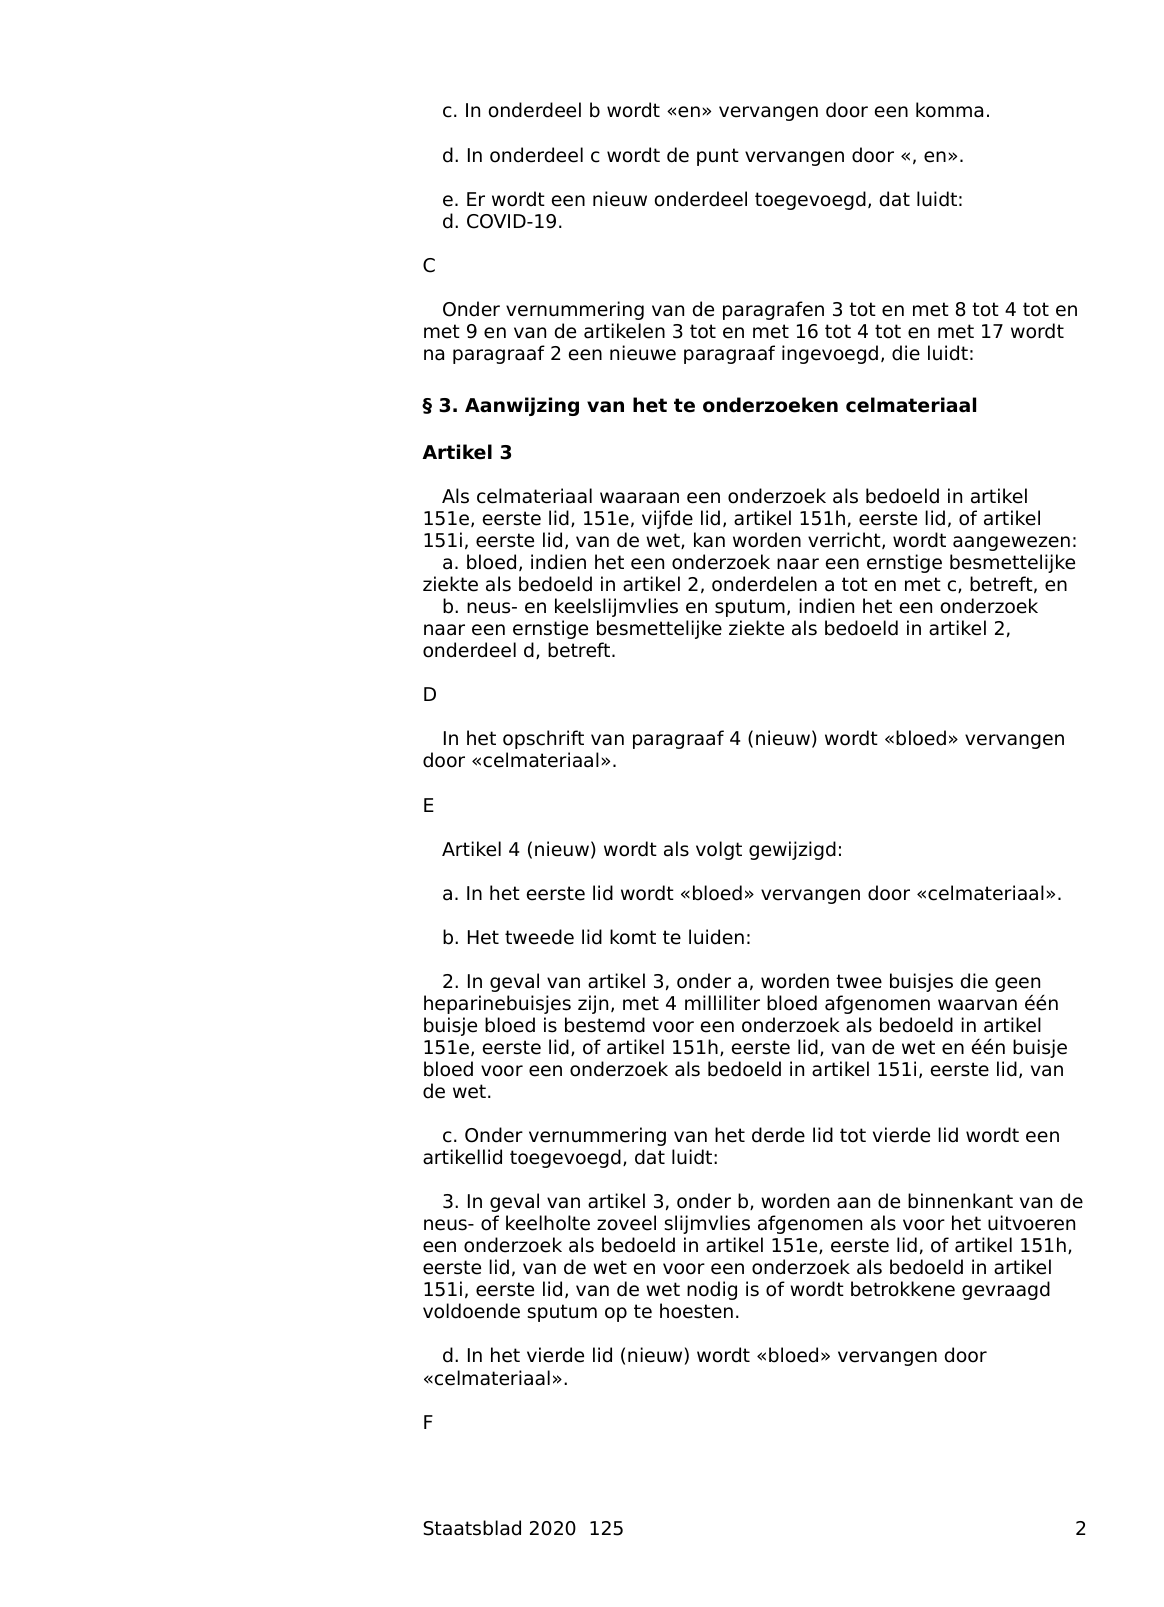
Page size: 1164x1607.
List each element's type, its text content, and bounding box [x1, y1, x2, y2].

text c. Onder vernummering van het derde lid tot vierde lid wordt een artikellid toegevoegd, dat luidt: [422, 1125, 1087, 1169]
text c. In onderdeel b wordt «en» vervangen door een komma. [422, 100, 1087, 122]
text d. COVID-19. [422, 211, 1087, 233]
text 3. In geval van artikel 3, onder b, worden aan de binnenkant van de neus- of keelholte zoveel slijmvlies afgenomen als voor het uitvoeren een onderzoek als bedoeld in artikel 151e, eerste lid, of artikel 151h, eerste lid, van de wet en voor een onderzoek als bedoeld in artikel 151i, eerste lid, van de wet nodig is of wordt betrokkene gevraagd voldoende sputum op te hoesten. [422, 1191, 1087, 1323]
text b. Het tweede lid komt te luiden: [422, 927, 1087, 949]
text a. In het eerste lid wordt «bloed» vervangen door «celmateriaal». [422, 883, 1087, 905]
text In het opschrift van paragraaf 4 (nieuw) wordt «bloed» vervangen door «celmateriaal». [422, 728, 1087, 772]
subtitle § 3. Aanwijzing van het te onderzoeken celmateriaal [422, 395, 1087, 417]
text d. In het vierde lid (nieuw) wordt «bloed» vervangen door «celmateriaal». [422, 1345, 1087, 1389]
text 2. In geval van artikel 3, onder a, worden twee buisjes die geen heparinebuisjes zijn, met 4 milliliter bloed afgenomen waarvan één buisje bloed is bestemd voor een onderzoek als bedoeld in artikel 151e, eerste lid, of artikel 151h, eerste lid, van de wet en één buisje bloed voor een onderzoek als bedoeld in artikel 151i, eerste lid, van de wet. [422, 971, 1087, 1103]
text e. Er wordt een nieuw onderdeel toegevoegd, dat luidt: [422, 189, 1087, 211]
text Als celmateriaal waaraan een onderzoek als bedoeld in artikel 151e, eerste lid, 151e, vijfde lid, artikel 151h, eerste lid, of artikel 151i, eerste lid, van de wet, kan worden verricht, wordt aangewezen: [422, 486, 1087, 552]
text D [422, 684, 1087, 706]
text d. In onderdeel c wordt de punt vervangen door «, en». [422, 144, 1087, 167]
text a. bloed, indien het een onderzoek naar een ernstige besmettelijke ziekte als bedoeld in artikel 2, onderdelen a tot en met c, betreft, en [422, 552, 1087, 596]
text C [422, 255, 1087, 277]
text Artikel 4 (nieuw) wordt als volgt gewijzigd: [422, 839, 1087, 861]
text E [422, 794, 1087, 816]
text b. neus- en keelslijmvlies en sputum, indien het een onderzoek naar een ernstige besmettelijke ziekte als bedoeld in artikel 2, onderdeel d, betreft. [422, 596, 1087, 662]
subtitle Artikel 3 [422, 442, 1087, 464]
text Onder vernummering van de paragrafen 3 tot en met 8 tot 4 tot en met 9 en van de artikelen 3 tot en met 16 tot 4 tot en met 17 wordt na paragraaf 2 een nieuwe paragraaf ingevoegd, die luidt: [422, 299, 1087, 365]
text F [422, 1412, 1087, 1433]
